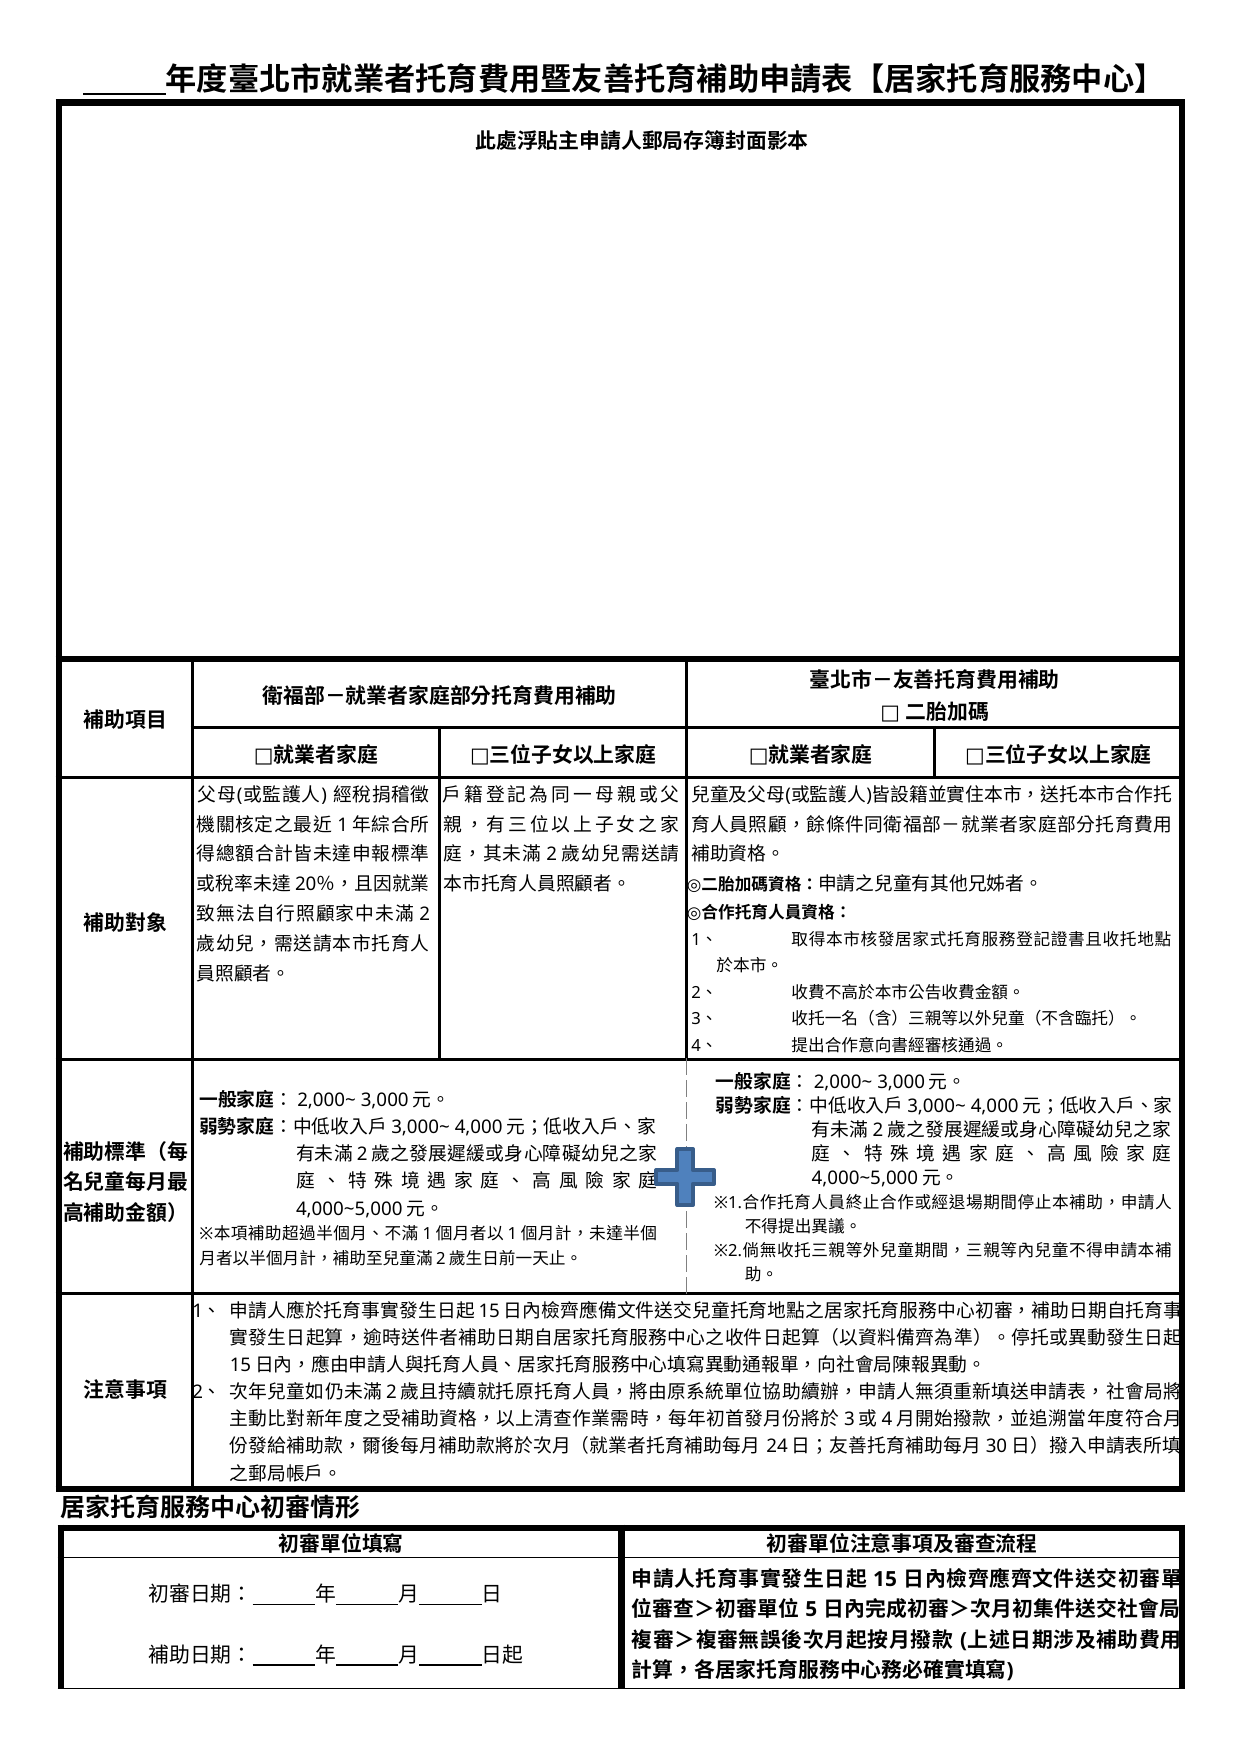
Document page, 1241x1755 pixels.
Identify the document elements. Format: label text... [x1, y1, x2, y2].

table_cell □就業者家庭 [688, 729, 933, 776]
table_cell 申請人應於托育事實發生日起15日內檢齊應備文件送交兒童托育地點之居家托育服務中心初審，補助日期自托育事實發生日起算，逾時送件者補助日期自居家托育服務中心之收件日起算（以資料備齊為準）。停托或異動發生日起15日內，應由申請人與托育人員、居家托育服務中心填寫異動通報單，向社會局陳報異動。 次年兒童如仍未滿2歲且持續就托原托育人員，將由原系統單位協助續辦，申請人無須重新填送申請表，社會局將主動比對新年度之受補助資格，以上清查作業需時，每年初首發月份將於3或4月開始撥款，並追溯當年度符合月份發給補助款，爾後每月補助款將於次月（就業者托育補助每月24日；友善托育補助每月30日）撥入申請表所填之郵局帳戶。 [194, 1295, 1179, 1486]
table_cell □就業者家庭 [194, 729, 438, 776]
table_header 初審單位注意事項及審查流程 [625, 1531, 1179, 1557]
table_cell 注意事項 [62, 1295, 191, 1486]
table_header 此處浮貼主申請人郵局存簿封面影本 [62, 106, 1179, 656]
table_cell □三位子女以上家庭 [441, 729, 685, 776]
table_cell 一般家庭： 2,000~ 3,000元。 弱勢家庭：中低收入戶3,000~ 4,000元；低收入戶、家有未滿2歲之發展遲緩或身心障礙幼兒之家庭、特殊境遇家庭、高風險家庭4,000~5,000元。 ※本項補助超過半個月、不滿1個月者以1個月計，未達半個月者以半個月計，補助至兒童滿2歲生日前一天止。 [194, 1061, 687, 1292]
table_cell 一般家庭： 2,000~ 3,000元。 弱勢家庭：中低收入戶3,000~ 4,000元；低收入戶、家有未滿2歲之發展遲緩或身心障礙幼兒之家庭、特殊境遇家庭、高風險家庭4,000~5,000元。 ※1.合作托育人員終止合作或經退場期間停止本補助，申請人不得提出異議。 ※2.倘無收托三親等外兒童期間，三親等內兒童不得申請本補助。 [687, 1061, 1179, 1292]
subtitle 年度臺北市就業者托育費用暨友善托育補助申請表【居家托育服務中心】 [42, 59, 1205, 98]
table_cell 補助對象 [62, 779, 191, 1058]
table_cell 臺北市－友善托育費用補助 □ 二胎加碼 [688, 662, 1179, 726]
table_cell 申請人托育事實發生日起 15 日內檢齊應齊文件送交初審單位審查＞初審單位 5 日內完成初審＞次月初集件送交社會局複審＞複審無誤後次月起按月撥款 (上述日期涉及補助費用計算，各居家托育服務中心務必確實填寫) [625, 1558, 1179, 1688]
text 居家托育服務中心初審情形 [42, 1492, 1205, 1522]
table_cell 衛福部－就業者家庭部分托育費用補助 [194, 662, 685, 726]
table_cell 兒童及父母(或監護人)皆設籍並實住本市，送托本市合作托育人員照顧，餘條件同衛福部－就業者家庭部分托育費用補助資格。 ◎二胎加碼資格：申請之兒童有其他兄姊者。 ◎合作托育人員資格： 取得本市核發居家式托育服務登記證書且收托地點於本市。 收費不高於本市公告收費金額。 收托一名（含）三親等以外兒童（不含臨托）。 提出合作意向書經審核通過。 [688, 779, 1179, 1058]
table_header 初審單位填寫 [64, 1531, 618, 1557]
table_cell 戶籍登記為同一母親或父 親，有三位以上子女之家 庭，其未滿2歲幼兒需送請本市托育人員照顧者。 [441, 779, 685, 1058]
table_cell □三位子女以上家庭 [936, 729, 1179, 776]
table_cell 初審日期： 年 月 日 補助日期： 年 月 日起 [64, 1558, 618, 1688]
table_cell 補助標準（每名兒童每月最高補助金額） [62, 1061, 191, 1292]
table_cell 補助項目 [62, 662, 191, 776]
table_cell 父母(或監護人) 經稅捐稽徵機關核定之最近1年綜合所得總額合計皆未達申報標準或稅率未達20％，且因就業致無法自行照顧家中未滿2 歲幼兒，需送請本市托育人員照顧者。 [194, 779, 438, 1058]
